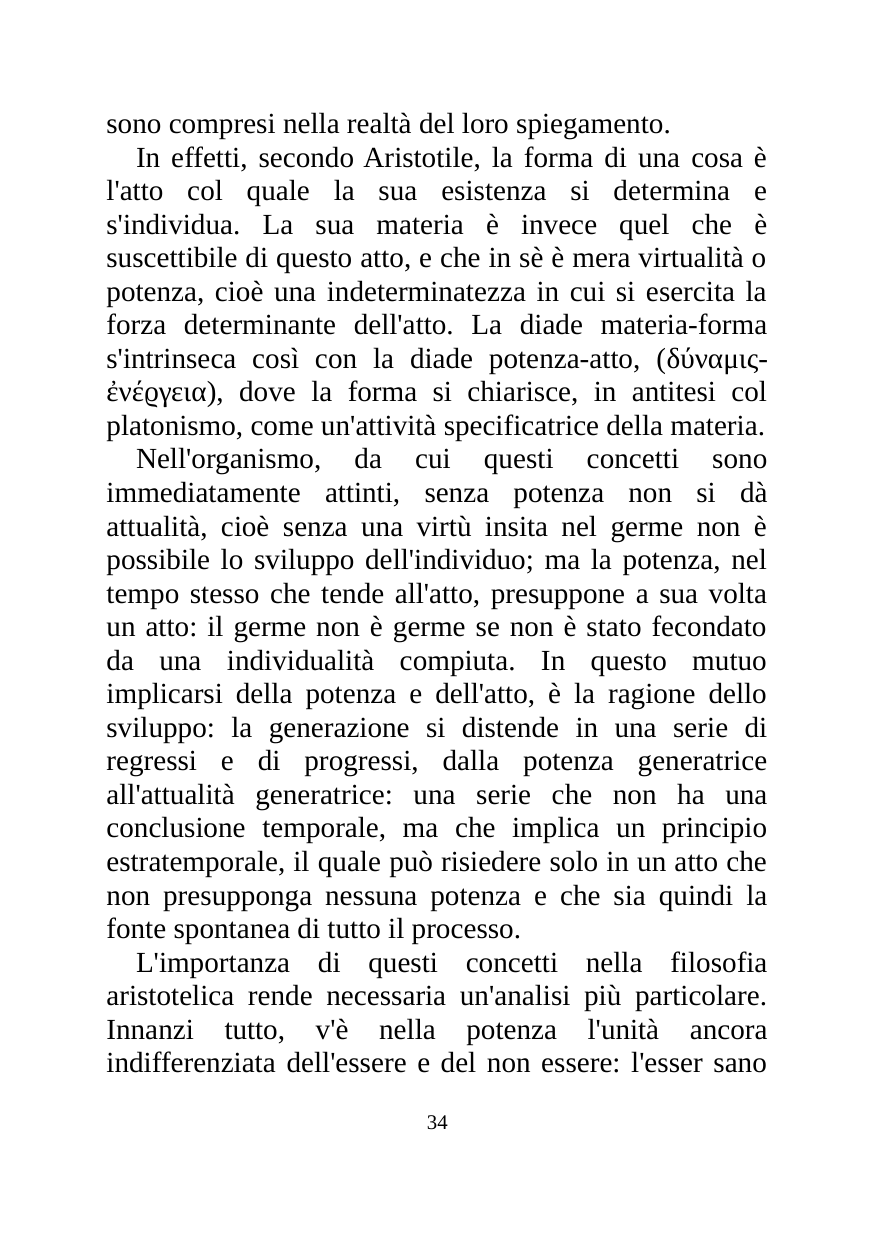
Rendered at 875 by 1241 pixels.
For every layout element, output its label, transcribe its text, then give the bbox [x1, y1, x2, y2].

text sono compresi nella realtà del loro spiegamento. [106, 106, 768, 140]
text L'importanza di questi concetti nella filosofia aristotelica rende necessaria un'analisi più particolare. Innanzi tutto, v'è nella potenza l'unità ancora indifferenziata dell'essere e del non essere: l'esser sano [106, 945, 768, 1079]
text Nell'organismo, da cui questi concetti sono immediatamente attinti, senza potenza non si dà attualità, cioè senza una virtù insita nel germe non è possibile lo sviluppo dell'individuo; ma la potenza, nel tempo stesso che tende all'atto, presuppone a sua volta un atto: il germe non è germe se non è stato fecondato da una individualità compiuta. In questo mutuo implicarsi della potenza e dell'atto, è la ragione dello sviluppo: la generazione si distende in una serie di regressi e di progressi, dalla potenza generatrice all'attualità generatrice: una serie che non ha una conclusione temporale, ma che implica un principio estratemporale, il quale può risiedere solo in un atto che non presupponga nessuna potenza e che sia quindi la fonte spontanea di tutto il processo. [106, 442, 768, 945]
text In effetti, secondo Aristotile, la forma di una cosa è l'atto col quale la sua esistenza si determina e s'individua. La sua materia è invece quel che è suscettibile di questo atto, e che in sè è mera virtualità o potenza, cioè una indeterminatezza in cui si esercita la forza determinante dell'atto. La diade materia-forma s'intrinseca così con la diade potenza-atto, (δύναμις-ἐνέϱγεια), dove la forma si chiarisce, in antitesi col platonismo, come un'attività specificatrice della materia. [106, 140, 768, 442]
